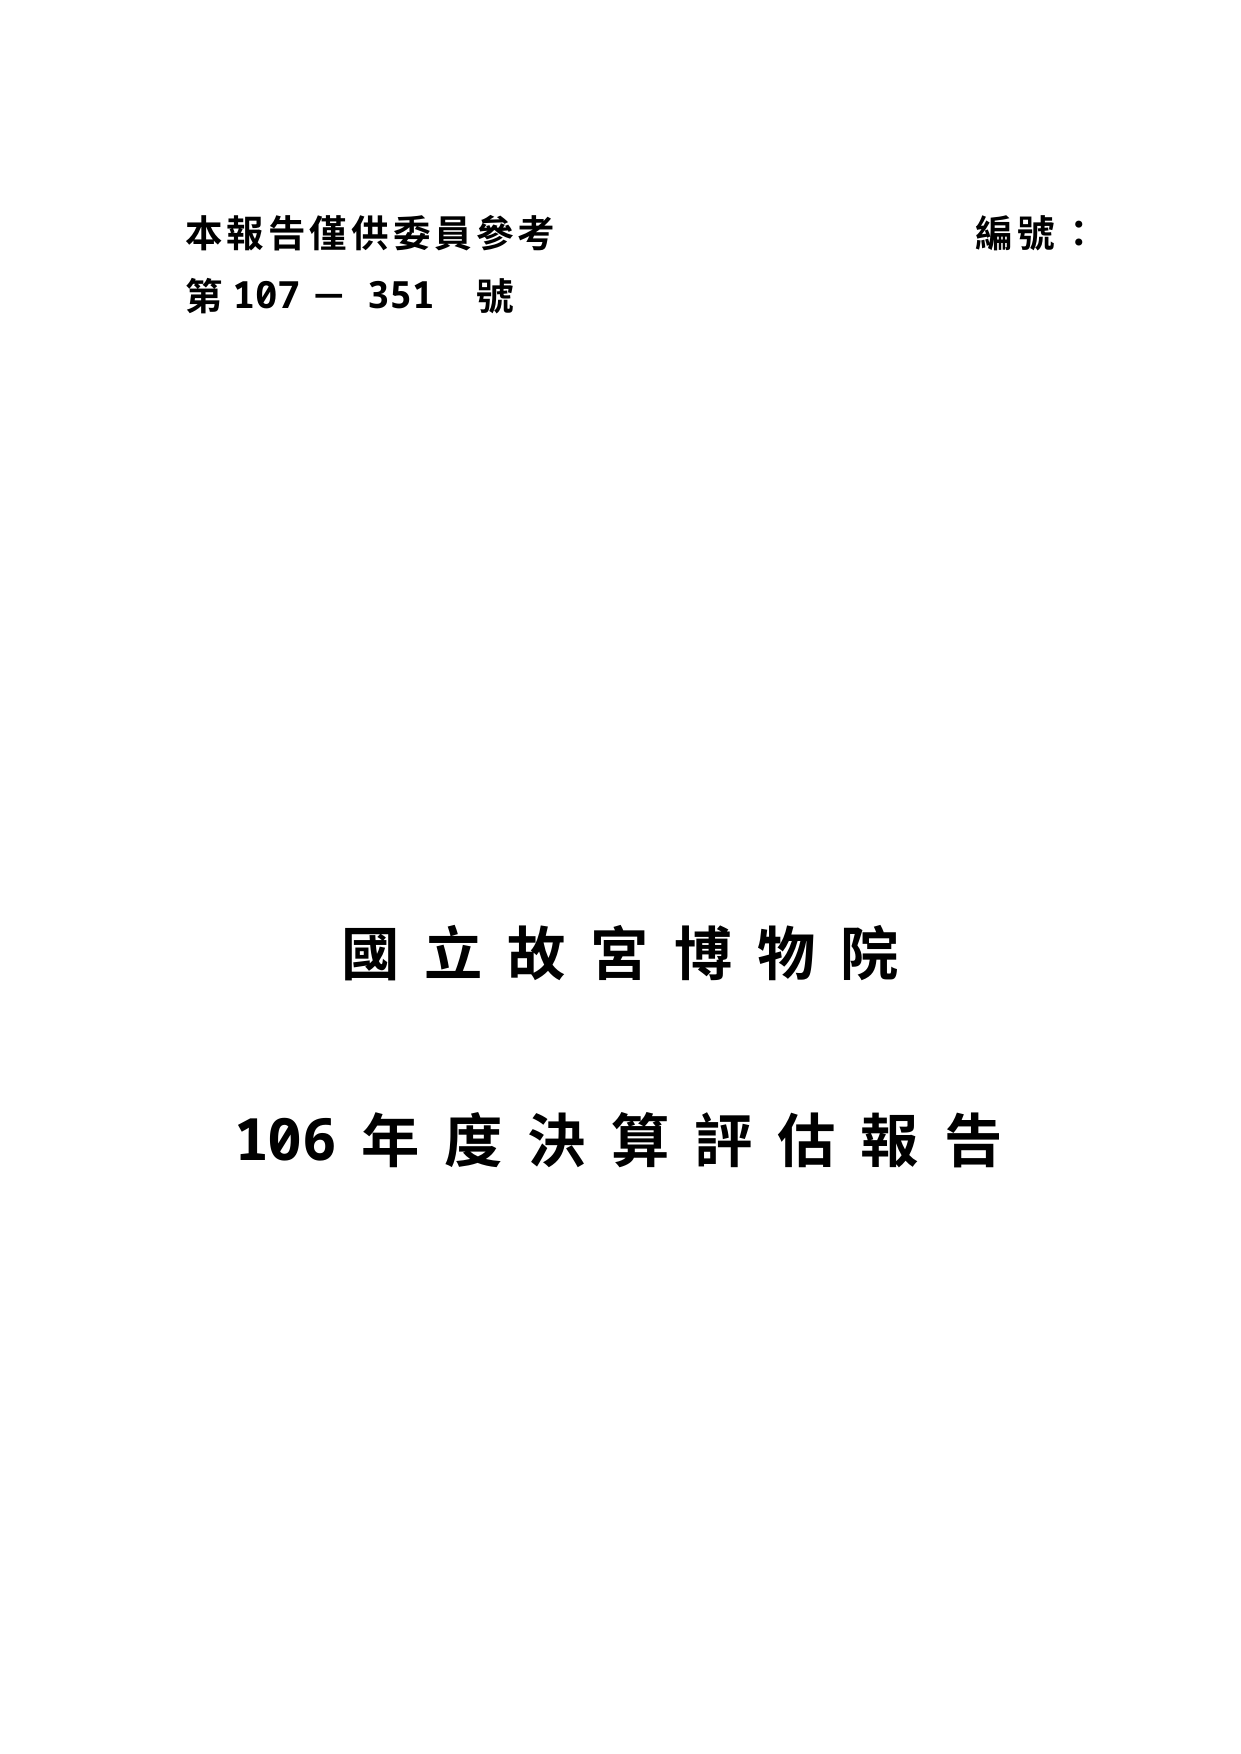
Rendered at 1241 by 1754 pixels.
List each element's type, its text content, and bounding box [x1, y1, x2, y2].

text 106年度決算評估報告 [183, 1064, 1058, 1189]
text 國立故宮博物院 [183, 877, 1058, 1002]
text 本報告僅供委員參考 編號：第107－351 號 [183, 189, 1058, 314]
